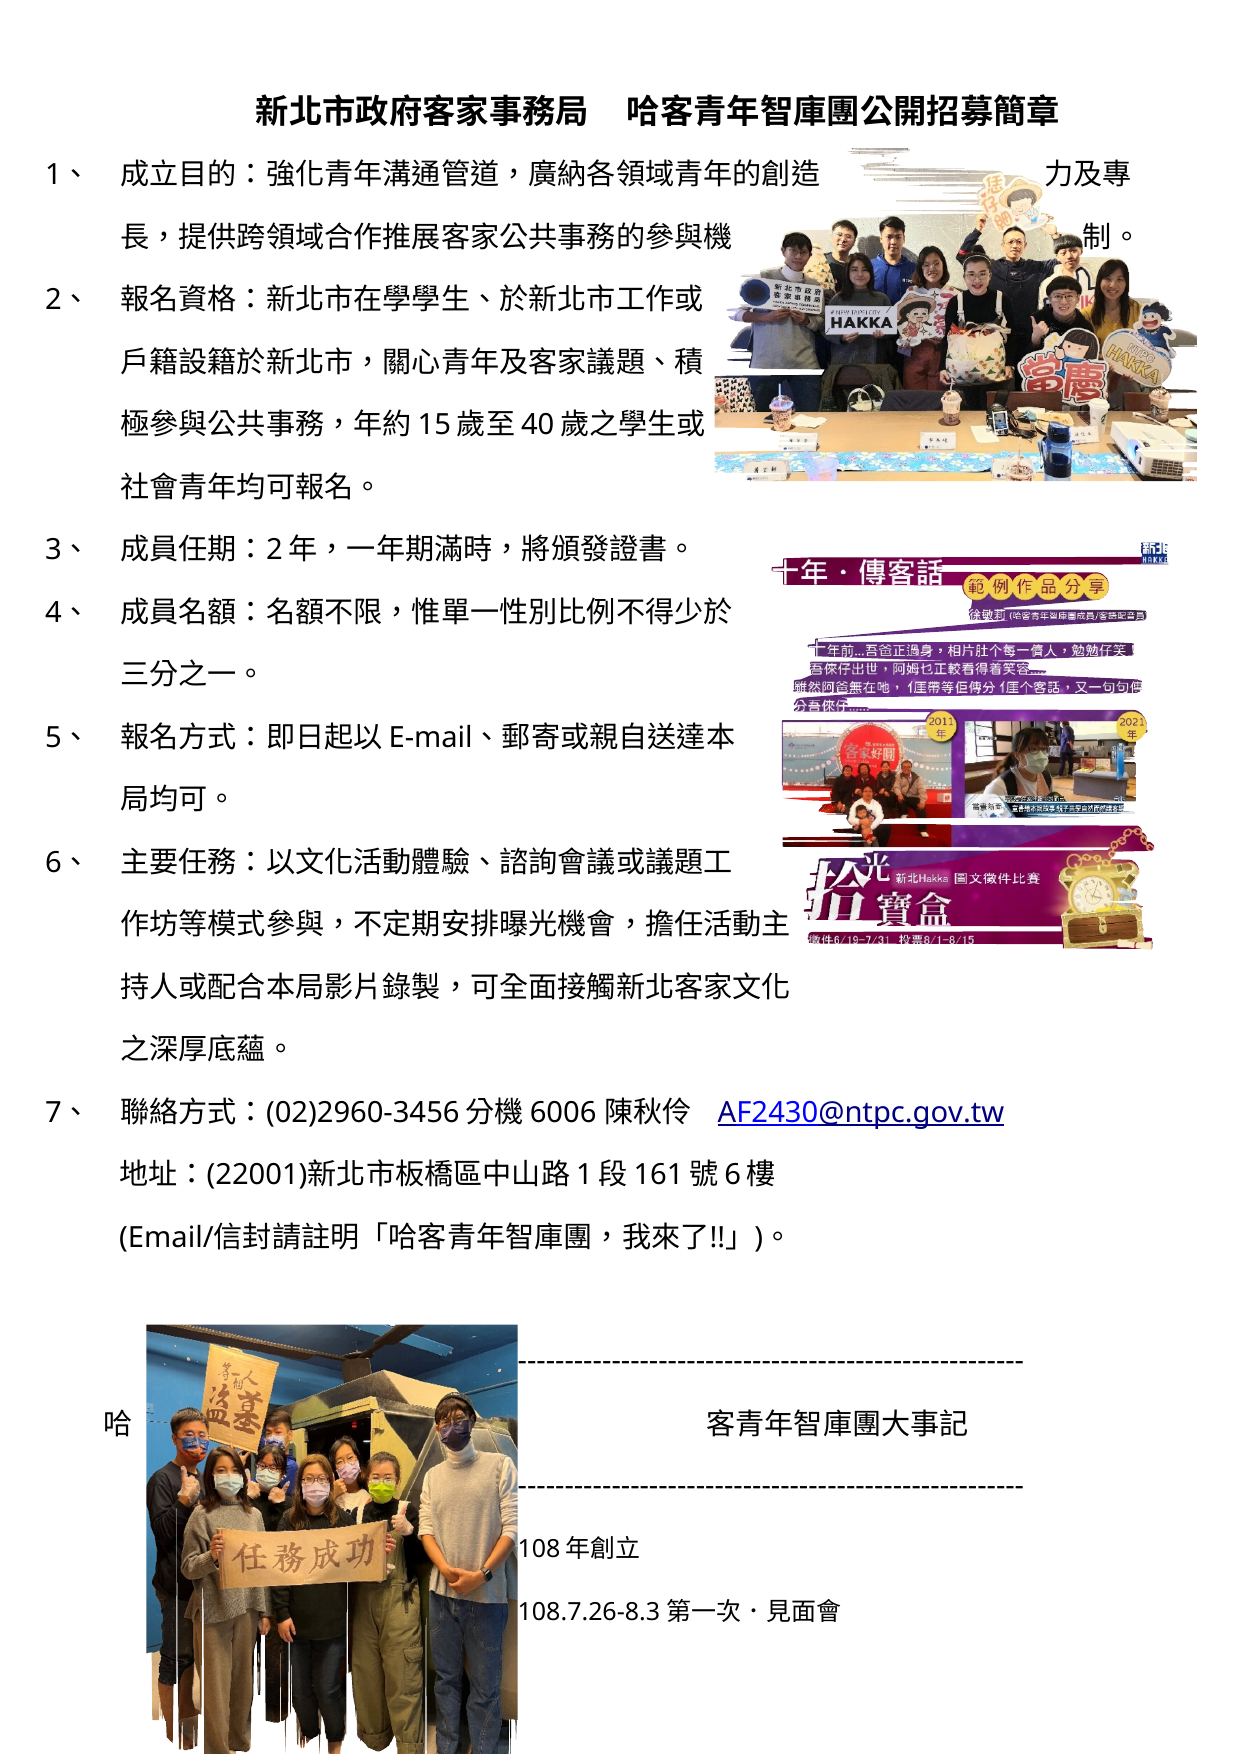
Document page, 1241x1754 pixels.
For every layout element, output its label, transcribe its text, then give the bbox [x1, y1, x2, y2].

text 新北市政府客家事務局 哈客青年智庫團公開招募簡章 [158, 68, 1157, 130]
text 客青年智庫團大事記 [518, 1380, 1157, 1443]
list 主要任務：以文化活動體驗、諮詢會議或議題工作坊等模式參與，不定期安排曝光機會，擔任活動主持人或配合本局影片錄製，可全面接觸新北客家文化之深厚底蘊。 [45, 818, 1157, 1068]
list 報名方式：即日起以E-mail、郵寄或親自送達本局均可。 [45, 693, 928, 818]
text ------------------------------------------------------ [89, 1318, 1157, 1380]
text 108年創立 [518, 1505, 1157, 1568]
list 成立目的：強化青年溝通管道，廣納各領域青年的創造力及專長，提供跨領域合作推展客家公共事務的參與機制。 [45, 130, 1157, 255]
list 成員任期：2年，一年期滿時，將頒發證書。 [45, 505, 1157, 568]
list 報名資格：新北市在學學生、於新北市工作或戶籍設籍於新北市，關心青年及客家議題、積極參與公共事務，年約15歲至40歲之學生或社會青年均可報名。 [45, 255, 1157, 505]
text (Email/信封請註明「哈客青年智庫團，我來了!!」)。 [89, 1193, 1157, 1255]
list 聯絡方式：(02)2960-3456分機6006 陳秋伶 AF2430@ntpc.gov.tw [45, 1068, 1157, 1130]
text ------------------------------------------------------ [518, 1443, 1157, 1505]
text 108.7.26-8.3 第一次．見面會 [518, 1568, 1157, 1630]
list [818, 568, 1157, 693]
text 哈 [89, 1380, 146, 1443]
text 地址：(22001)新北市板橋區中山路1段161號6樓 [89, 1130, 1157, 1193]
list [847, 693, 1157, 818]
list 成員名額：名額不限，惟單一性別比例不得少於三分之一。 [45, 568, 997, 693]
text [89, 1568, 146, 1630]
text [89, 1505, 146, 1568]
text ------------------------------------------------------ [89, 1443, 146, 1505]
